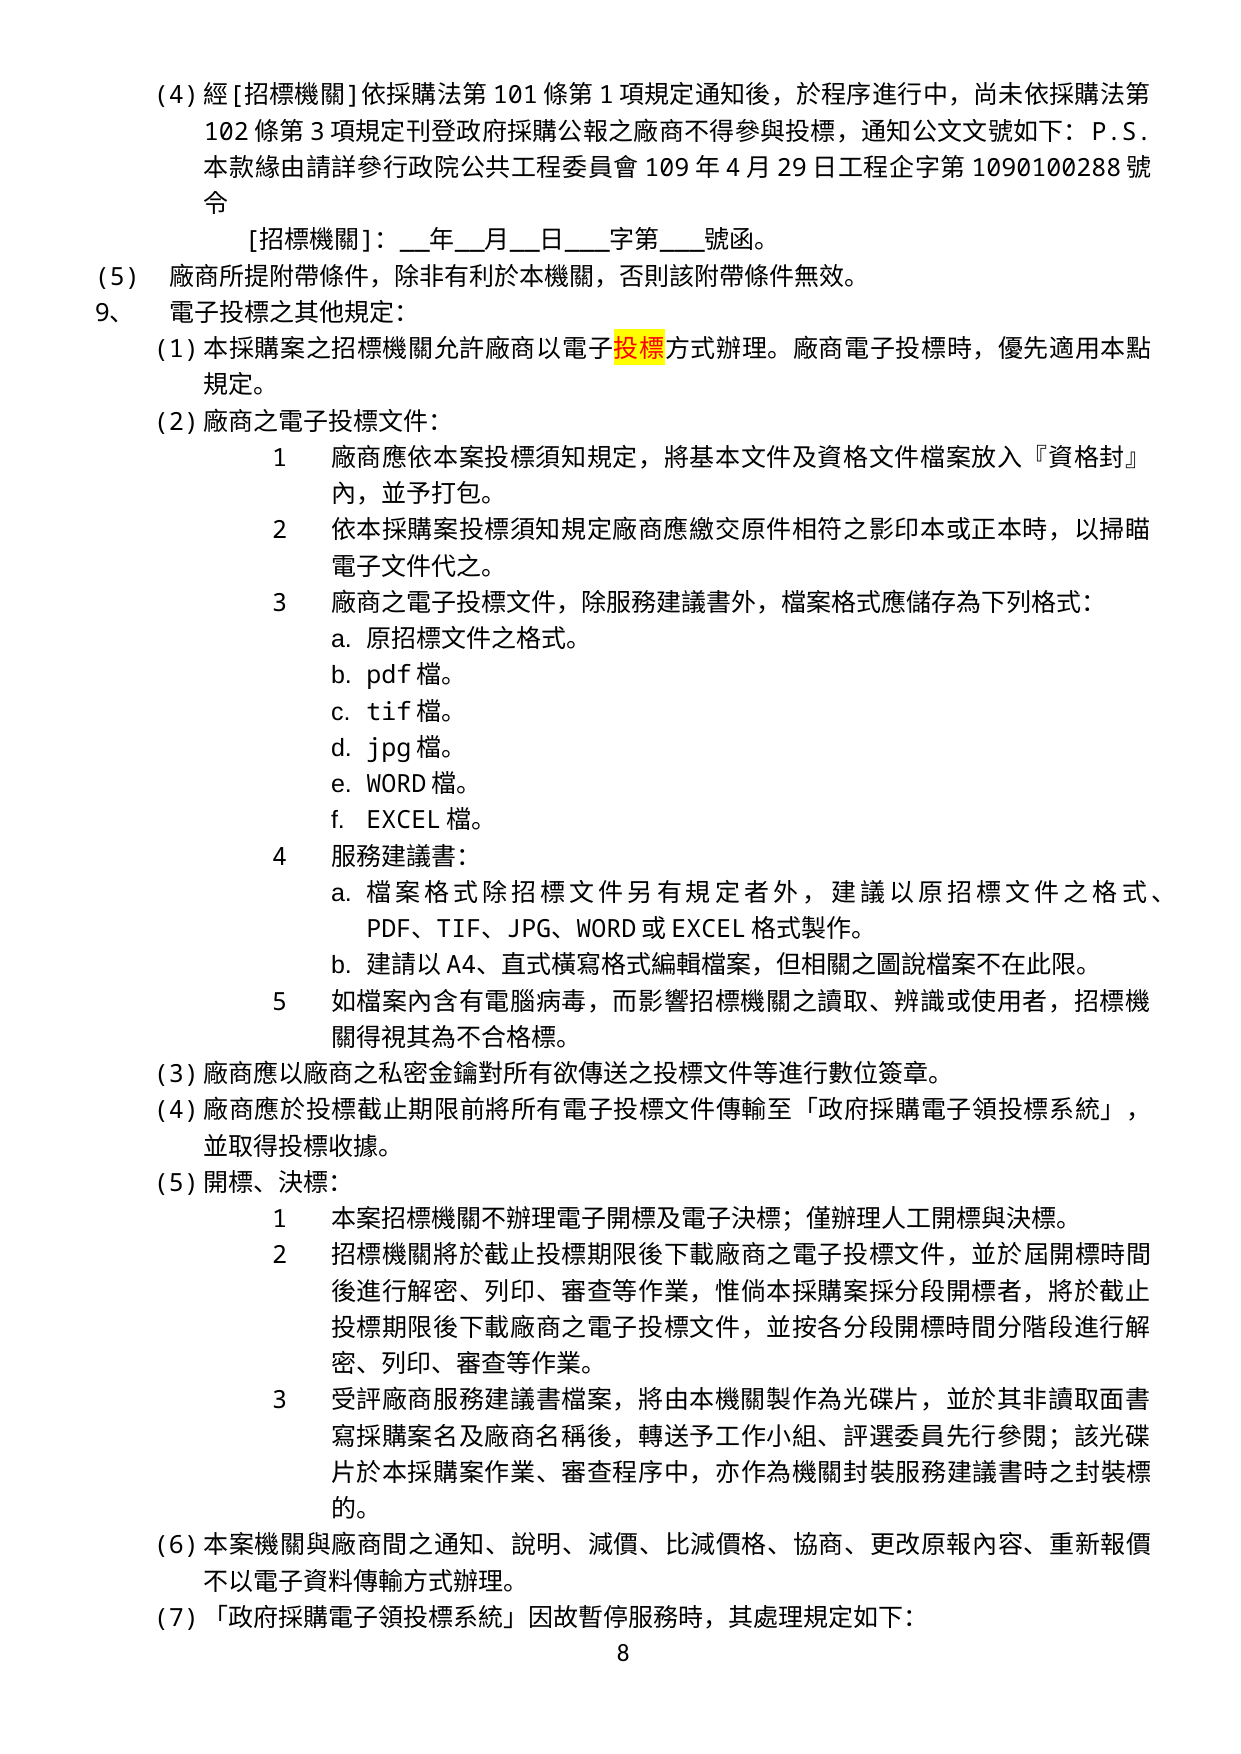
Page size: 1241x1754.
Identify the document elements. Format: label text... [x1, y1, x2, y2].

list 廠商之電子投標文件： [153, 401, 1152, 437]
list 開標、決標： [153, 1162, 1152, 1199]
list WORD檔。 [331, 764, 1152, 800]
list 如檔案內含有電腦病毒，而影響招標機關之讀取、辨識或使用者，招標機關得視其為不合格標。 [272, 981, 1152, 1054]
list 廠商之電子投標文件，除服務建議書外，檔案格式應儲存為下列格式： [272, 582, 1152, 619]
list pdf檔。 [331, 655, 1152, 691]
list 受評廠商服務建議書檔案，將由本機關製作為光碟片，並於其非讀取面書寫採購案名及廠商名稱後，轉送予工作小組、評選委員先行參閱；該光碟片於本採購案作業、審查程序中，亦作為機關封裝服務建議書時之封裝標的。 [272, 1380, 1152, 1525]
list 廠商所提附帶條件，除非有利於本機關，否則該附帶條件無效。 [94, 256, 1138, 292]
list tif檔。 [331, 691, 1152, 727]
list 建請以A4、直式橫寫格式編輯檔案，但相關之圖說檔案不在此限。 [331, 945, 1152, 981]
list 經[招標機關]依採購法第101條第1項規定通知後，於程序進行中，尚未依採購法第102條第3項規定刊登政府採購公報之廠商不得參與投標，通知公文文號如下：P.S.本款緣由請詳參行政院公共工程委員會109年4月29日工程企字第1090100288號令 [153, 75, 1152, 220]
list EXCEL檔。 [331, 800, 1152, 836]
list 依本採購案投標須知規定廠商應繳交原件相符之影印本或正本時，以掃瞄電子文件代之。 [272, 510, 1152, 582]
list 檔案格式除招標文件另有規定者外，建議以原招標文件之格式、PDF、TIF、JPG、WORD或EXCEL格式製作。 [331, 872, 1152, 945]
list 本案機關與廠商間之通知、說明、減價、比減價格、協商、更改原報內容、重新報價，不以電子資料傳輸方式辦理。 [153, 1525, 1152, 1597]
list 本採購案之招標機關允許廠商以電子投標方式辦理。廠商電子投標時，優先適用本點規定。 [153, 329, 1152, 401]
list 電子投標之其他規定： [94, 292, 1138, 329]
list 廠商應以廠商之私密金鑰對所有欲傳送之投標文件等進行數位簽章。 [153, 1054, 1152, 1090]
list 招標機關將於截止投標期限後下載廠商之電子投標文件，並於屆開標時間後進行解密、列印、審查等作業，惟倘本採購案採分段開標者，將於截止投標期限後下載廠商之電子投標文件，並按各分段開標時間分階段進行解密、列印、審查等作業。 [272, 1235, 1152, 1380]
list 服務建議書： [272, 836, 1152, 872]
list 廠商應依本案投標須知規定，將基本文件及資格文件檔案放入『資格封』內，並予打包。 [272, 437, 1152, 510]
list 廠商應於投標截止期限前將所有電子投標文件傳輸至「政府採購電子領投標系統」，並取得投標收據。 [153, 1090, 1152, 1162]
subtitle [招標機關]：__年__月__日___字第___號函。 [244, 220, 1152, 256]
list 原招標文件之格式。 [331, 619, 1152, 655]
list 本案招標機關不辦理電子開標及電子決標；僅辦理人工開標與決標。 [272, 1199, 1152, 1235]
list 「政府採購電子領投標系統」因故暫停服務時，其處理規定如下： [153, 1597, 1152, 1634]
list jpg檔。 [331, 727, 1152, 764]
